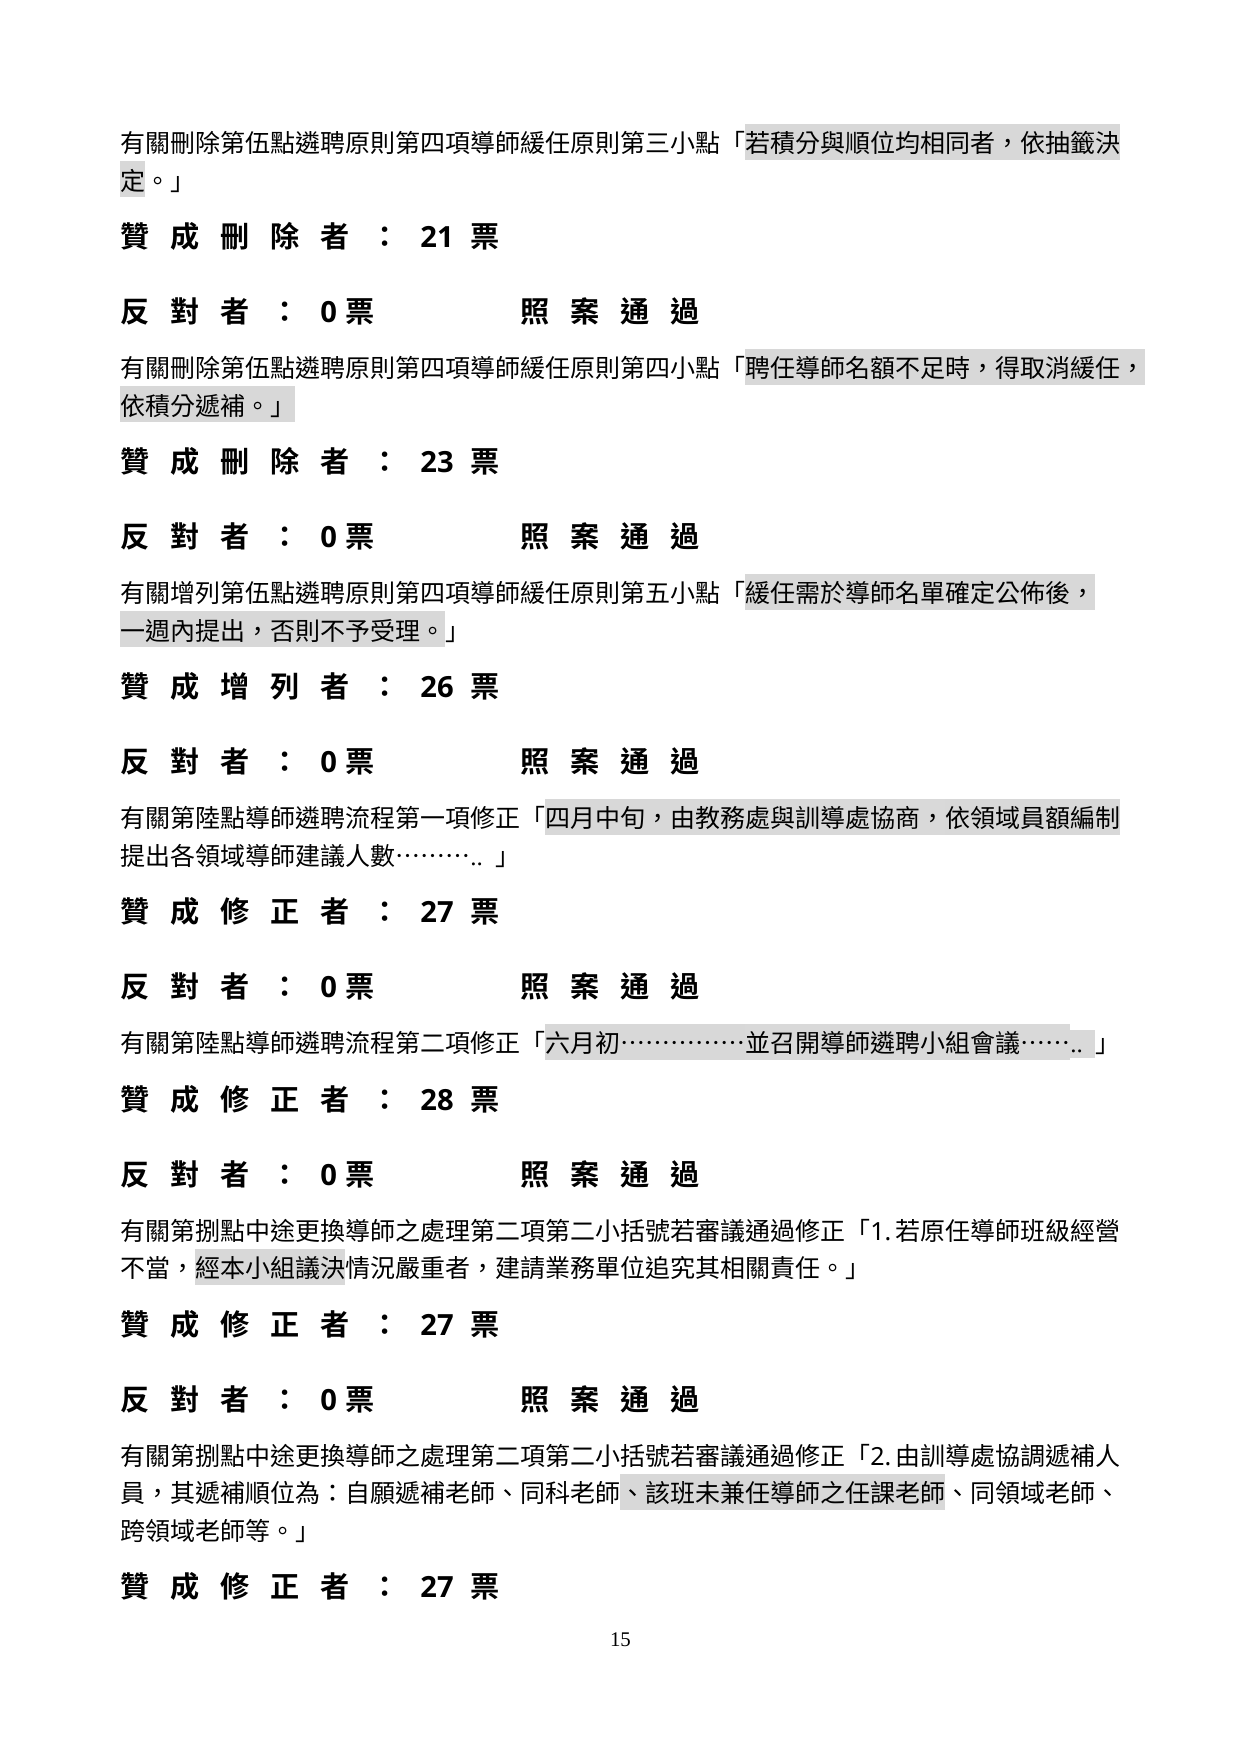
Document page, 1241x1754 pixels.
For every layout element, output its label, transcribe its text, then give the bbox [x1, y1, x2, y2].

text 有關刪除第伍點遴聘原則第四項導師緩任原則第三小點「若積分與順位均相同者，依抽籤決 [120, 123, 1120, 160]
text 反對者：0票 照案通過 [120, 273, 1120, 348]
text 反對者：0票 照案通過 [120, 498, 1120, 573]
text 贊成修正者：28票 [120, 1060, 1120, 1135]
text 贊成修正者：27票 [120, 1285, 1120, 1360]
text 有關第陸點導師遴聘流程第二項修正「六月初……………並召開導師遴聘小組會議……..」 [120, 1023, 1120, 1060]
text 有關第陸點導師遴聘流程第一項修正「四月中旬，由教務處與訓導處協商，依領域員額編制 [120, 798, 1120, 835]
text 贊成增列者：26票 [120, 648, 1120, 723]
text 反對者：0票 照案通過 [120, 723, 1120, 798]
text 反對者：0票 照案通過 [120, 1135, 1120, 1210]
text 提出各領域導師建議人數………..」 [120, 835, 1120, 873]
text 定。」 [120, 160, 1120, 198]
text 贊成修正者：27票 [120, 1548, 1120, 1623]
text 贊成修正者：27票 [120, 873, 1120, 948]
text 有關刪除第伍點遴聘原則第四項導師緩任原則第四小點「聘任導師名額不足時，得取消緩任， [120, 348, 1120, 385]
text 反對者：0票 照案通過 [120, 948, 1120, 1023]
text 贊成刪除者：21票 [120, 198, 1120, 273]
text 有關第捌點中途更換導師之處理第二項第二小括號若審議通過修正「1.若原任導師班級經營不當，經本小組議決情況嚴重者，建請業務單位追究其相關責任。」 [120, 1210, 1120, 1285]
text 有關第捌點中途更換導師之處理第二項第二小括號若審議通過修正「2.由訓導處協調遞補人員，其遞補順位為：自願遞補老師、同科老師、該班未兼任導師之任課老師、同領域老師、跨領域老師等。」 [120, 1435, 1120, 1548]
text 贊成刪除者：23票 [120, 423, 1120, 498]
text 反對者：0票 照案通過 [120, 1360, 1120, 1435]
text 一週內提出，否則不予受理。」 [120, 610, 1120, 648]
text 有關增列第伍點遴聘原則第四項導師緩任原則第五小點「緩任需於導師名單確定公佈後， [120, 573, 1120, 610]
text 依積分遞補。」 [120, 385, 1120, 423]
